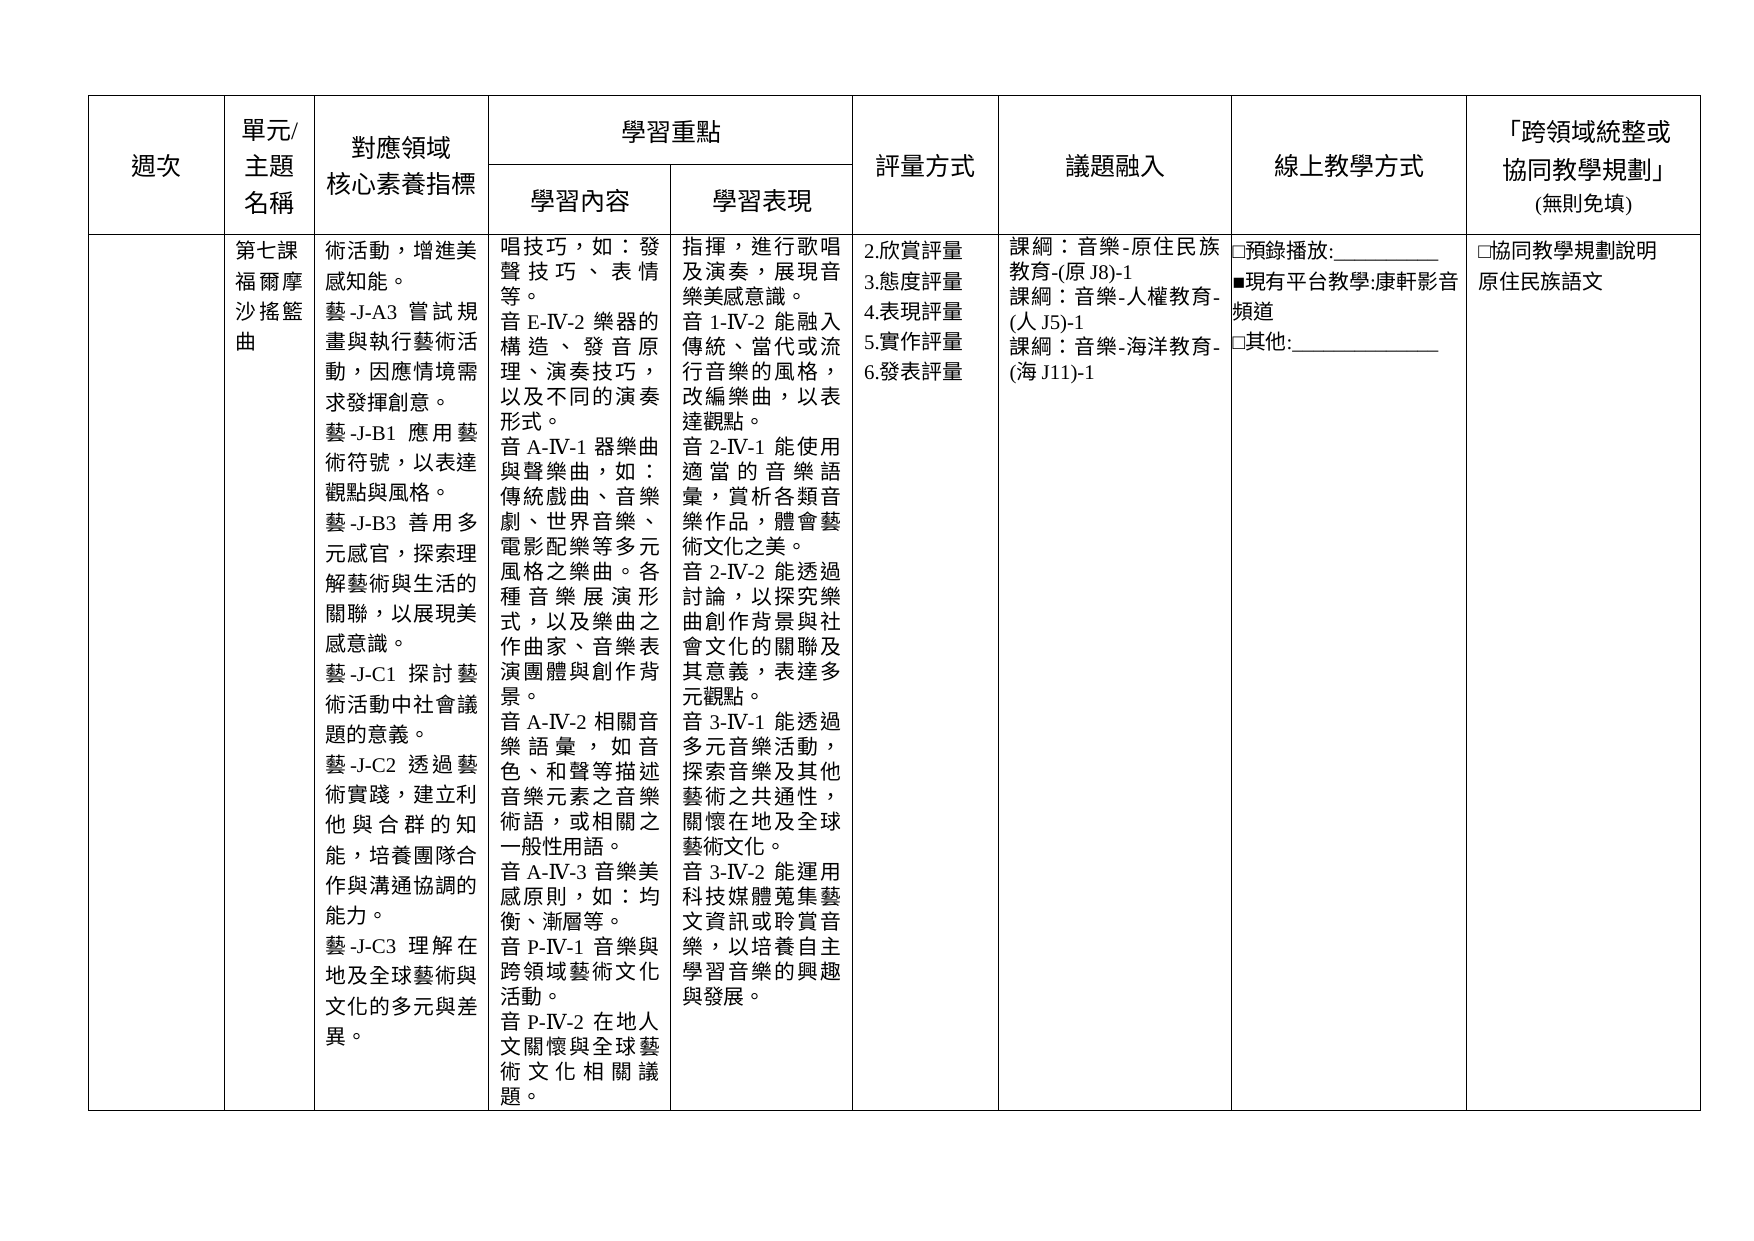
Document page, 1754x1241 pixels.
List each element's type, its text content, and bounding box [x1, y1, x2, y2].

table_cell 唱技巧，如：發聲技巧、表情等。 音E-Ⅳ-2 樂器的構造、發音原理、演奏技巧，以及不同的演奏形式。 音A-Ⅳ-1 器樂曲與聲樂曲，如：傳統戲曲、音樂劇、世界音樂、電影配樂等多元風格之樂曲。各種音樂展演形式，以及樂曲之作曲家、音樂表演團體與創作背景。 音A-Ⅳ-2 相關音樂語彙，如音色、和聲等描述音樂元素之音樂術語，或相關之一般性用語。 音A-Ⅳ-3 音樂美感原則，如：均衡、漸層等。 音P-Ⅳ-1 音樂與跨領域藝術文化活動。 音P-Ⅳ-2 在地人文關懷與全球藝術文化相關議題。 [489, 235, 670, 1110]
table_cell 2.欣賞評量 3.態度評量 4.表現評量 5.實作評量 6.發表評量 [853, 235, 998, 1110]
table_cell □預錄播放:__________ ■現有平台教學:康軒影音頻道 □其他:______________ [1232, 235, 1466, 1110]
table_cell [89, 235, 224, 1110]
table_header 評量方式 [853, 96, 998, 234]
table_header 議題融入 [999, 96, 1231, 234]
table_cell 第七課 福爾摩沙搖籃曲 [225, 235, 314, 1110]
table_cell 課綱：音樂-原住民族教育-(原J8)-1 課綱：音樂-人權教育-(人J5)-1 課綱：音樂-海洋教育-(海J11)-1 [999, 235, 1231, 1110]
table_cell 術活動，增進美感知能。 藝-J-A3 嘗試規畫與執行藝術活動，因應情境需求發揮創意。 藝-J-B1 應用藝術符號，以表達觀點與風格。 藝-J-B3 善用多元感官，探索理解藝術與生活的關聯，以展現美感意識。 藝-J-C1 探討藝術活動中社會議題的意義。 藝-J-C2 透過藝術實踐，建立利他與合群的知能，培養團隊合作與溝通協調的能力。 藝-J-C3 理解在地及全球藝術與文化的多元與差異。 [315, 235, 488, 1110]
table_cell 學習表現 [671, 165, 852, 234]
table_header 「跨領域統整或 協同教學規劃｣ (無則免填) [1467, 96, 1700, 234]
table_header 線上教學方式 [1232, 96, 1466, 234]
table_header 週次 [89, 96, 224, 234]
table_cell 學習內容 [489, 165, 670, 234]
table_header 單元/主題名稱 [225, 96, 314, 234]
table_cell □協同教學規劃說明 原住民族語文 [1467, 235, 1700, 1110]
table_header 對應領域 核心素養指標 [315, 96, 488, 234]
table_cell 指揮，進行歌唱及演奏，展現音樂美感意識。 音1-Ⅳ-2 能融入傳統、當代或流行音樂的風格，改編樂曲，以表達觀點。 音2-Ⅳ-1 能使用適當的音樂語彙，賞析各類音樂作品，體會藝術文化之美。 音2-Ⅳ-2 能透過討論，以探究樂曲創作背景與社會文化的關聯及其意義，表達多元觀點。 音3-Ⅳ-1 能透過多元音樂活動，探索音樂及其他藝術之共通性，關懷在地及全球藝術文化。 音3-Ⅳ-2 能運用科技媒體蒐集藝文資訊或聆賞音樂，以培養自主學習音樂的興趣與發展。 [671, 235, 852, 1110]
table_header 學習重點 [489, 96, 852, 164]
